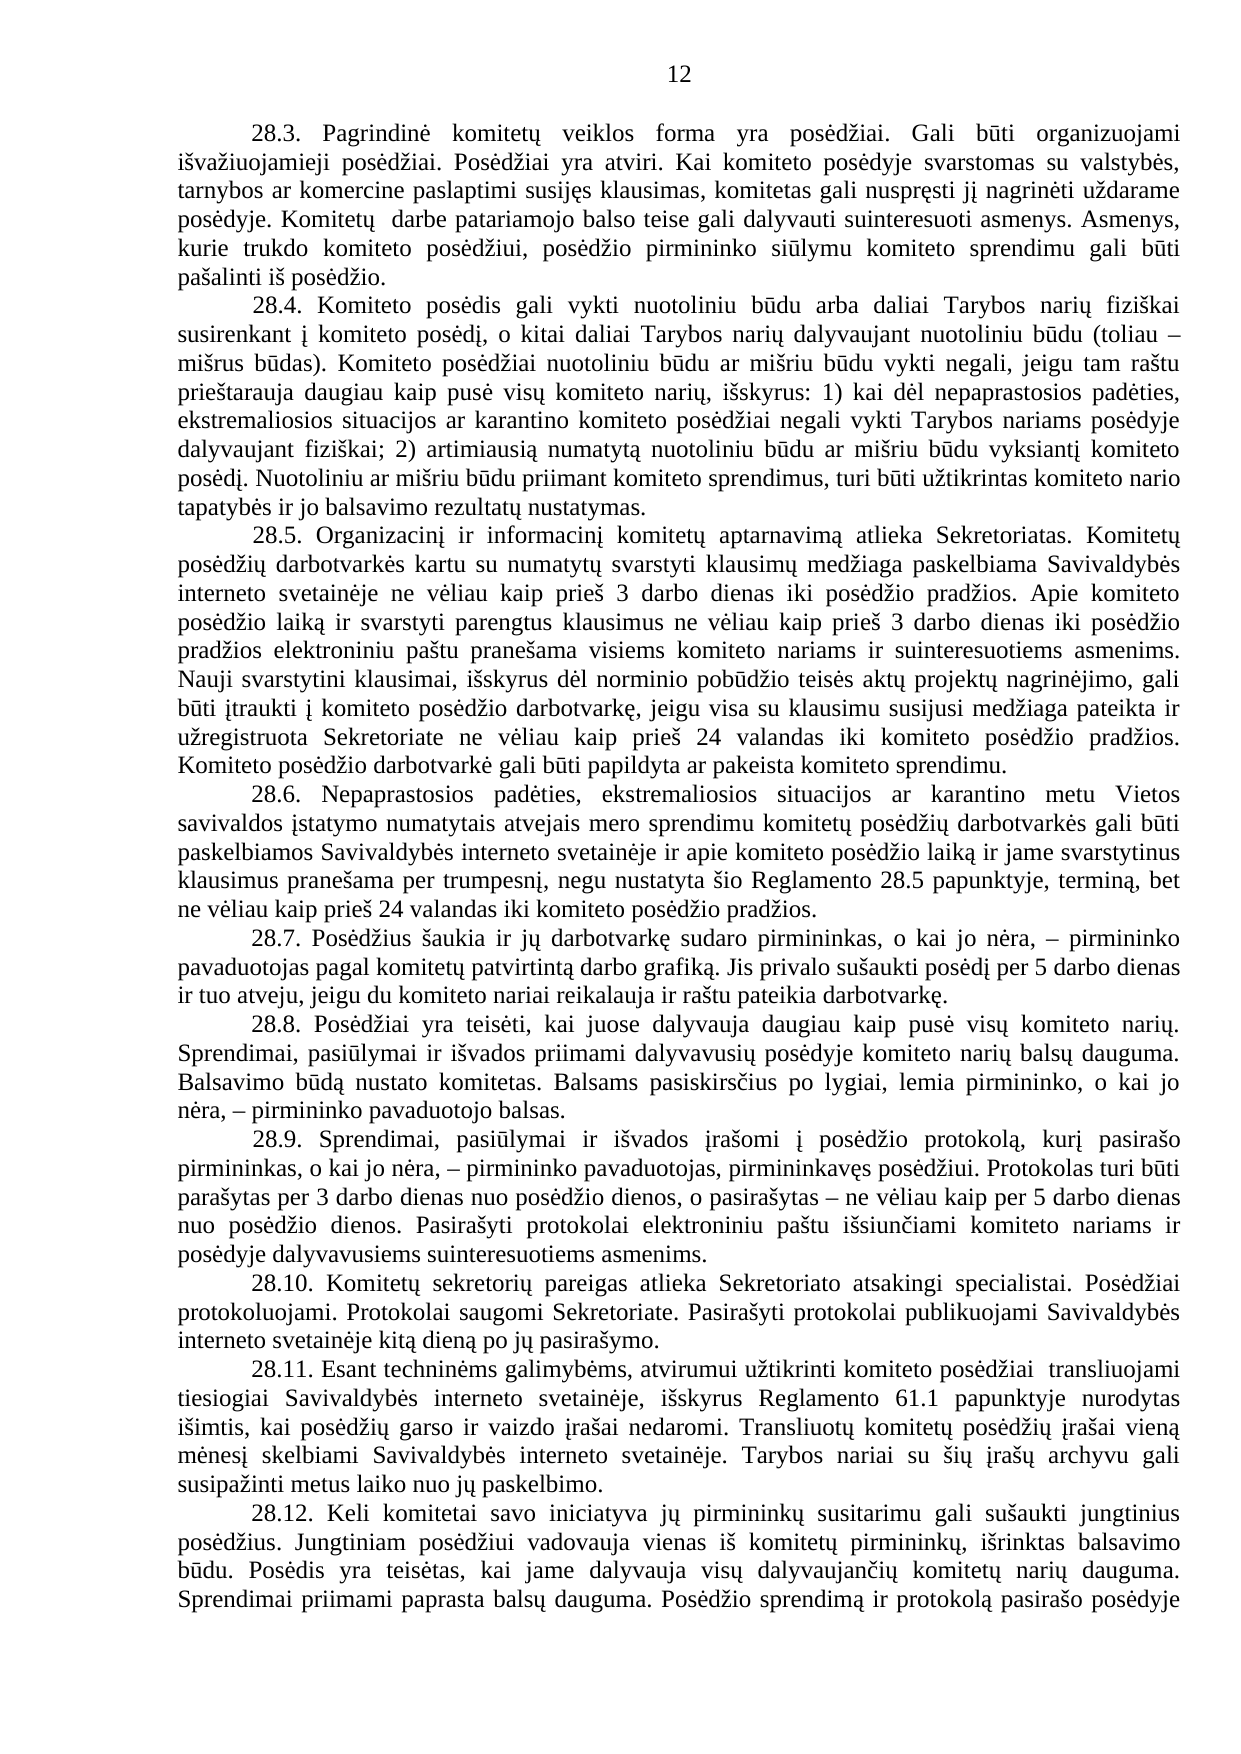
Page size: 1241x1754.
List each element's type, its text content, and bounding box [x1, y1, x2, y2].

text 28.5. Organizacinį ir informacinį komitetų aptarnavimą atlieka Sekretoriatas. Komitetų posėdžių darbotvarkės kartu su numatytų svarstyti klausimų medžiaga paskelbiama Savivaldybės interneto svetainėje ne vėliau kaip prieš 3 darbo dienas iki posėdžio pradžios. Apie komiteto posėdžio laiką ir svarstyti parengtus klausimus ne vėliau kaip prieš 3 darbo dienas iki posėdžio pradžios elektroniniu paštu pranešama visiems komiteto nariams ir suinteresuotiems asmenims. Nauji svarstytini klausimai, išskyrus dėl norminio pobūdžio teisės aktų projektų nagrinėjimo, gali būti įtraukti į komiteto posėdžio darbotvarkę, jeigu visa su klausimu susijusi medžiaga pateikta ir užregistruota Sekretoriate ne vėliau kaip prieš 24 valandas iki komiteto posėdžio pradžios. Komiteto posėdžio darbotvarkė gali būti papildyta ar pakeista komiteto sprendimu. [177, 521, 1181, 779]
text 28.3. Pagrindinė komitetų veiklos forma yra posėdžiai. Gali būti organizuojami išvažiuojamieji posėdžiai. Posėdžiai yra atviri. Kai komiteto posėdyje svarstomas su valstybės, tarnybos ar komercine paslaptimi susijęs klausimas, komitetas gali nuspręsti jį nagrinėti uždarame posėdyje. Komitetų darbe patariamojo balso teise gali dalyvauti suinteresuoti asmenys. Asmenys, kurie trukdo komiteto posėdžiui, posėdžio pirmininko siūlymu komiteto sprendimu gali būti pašalinti iš posėdžio. [177, 118, 1181, 291]
text 28.9. Sprendimai, pasiūlymai ir išvados įrašomi į posėdžio protokolą, kurį pasirašo pirmininkas, o kai jo nėra, – pirmininko pavaduotojas, pirmininkavęs posėdžiui. Protokolas turi būti parašytas per 3 darbo dienas nuo posėdžio dienos, o pasirašytas – ne vėliau kaip per 5 darbo dienas nuo posėdžio dienos. Pasirašyti protokolai elektroniniu paštu išsiunčiami komiteto nariams ir posėdyje dalyvavusiems suinteresuotiems asmenims. [177, 1124, 1181, 1268]
text 28.7. Posėdžius šaukia ir jų darbotvarkę sudaro pirmininkas, o kai jo nėra, – pirmininko pavaduotojas pagal komitetų patvirtintą darbo grafiką. Jis privalo sušaukti posėdį per 5 darbo dienas ir tuo atveju, jeigu du komiteto nariai reikalauja ir raštu pateikia darbotvarkę. [177, 923, 1181, 1009]
text 28.10. Komitetų sekretorių pareigas atlieka Sekretoriato atsakingi specialistai. Posėdžiai protokoluojami. Protokolai saugomi Sekretoriate. Pasirašyti protokolai publikuojami Savivaldybės interneto svetainėje kitą dieną po jų pasirašymo. [177, 1268, 1181, 1354]
text 28.12. Keli komitetai savo iniciatyva jų pirmininkų susitarimu gali sušaukti jungtinius posėdžius. Jungtiniam posėdžiui vadovauja vienas iš komitetų pirmininkų, išrinktas balsavimo būdu. Posėdis yra teisėtas, kai jame dalyvauja visų dalyvaujančių komitetų narių dauguma. Sprendimai priimami paprasta balsų dauguma. Posėdžio sprendimą ir protokolą pasirašo posėdyje [177, 1498, 1181, 1613]
text 28.6. Nepaprastosios padėties, ekstremaliosios situacijos ar karantino metu Vietos savivaldos įstatymo numatytais atvejais mero sprendimu komitetų posėdžių darbotvarkės gali būti paskelbiamos Savivaldybės interneto svetainėje ir apie komiteto posėdžio laiką ir jame svarstytinus klausimus pranešama per trumpesnį, negu nustatyta šio Reglamento 28.5 papunktyje, terminą, bet ne vėliau kaip prieš 24 valandas iki komiteto posėdžio pradžios. [177, 779, 1181, 923]
text 28.4. Komiteto posėdis gali vykti nuotoliniu būdu arba daliai Tarybos narių fiziškai susirenkant į komiteto posėdį, o kitai daliai Tarybos narių dalyvaujant nuotoliniu būdu (toliau – mišrus būdas). Komiteto posėdžiai nuotoliniu būdu ar mišriu būdu vykti negali, jeigu tam raštu prieštarauja daugiau kaip pusė visų komiteto narių, išskyrus: 1) kai dėl nepaprastosios padėties, ekstremaliosios situacijos ar karantino komiteto posėdžiai negali vykti Tarybos nariams posėdyje dalyvaujant fiziškai; 2) artimiausią numatytą nuotoliniu būdu ar mišriu būdu vyksiantį komiteto posėdį. Nuotoliniu ar mišriu būdu priimant komiteto sprendimus, turi būti užtikrintas komiteto nario tapatybės ir jo balsavimo rezultatų nustatymas. [177, 291, 1181, 521]
text 28.11. Esant techninėms galimybėms, atvirumui užtikrinti komiteto posėdžiai transliuojami tiesiogiai Savivaldybės interneto svetainėje, išskyrus Reglamento 61.1 papunktyje nurodytas išimtis, kai posėdžių garso ir vaizdo įrašai nedaromi. Transliuotų komitetų posėdžių įrašai vieną mėnesį skelbiami Savivaldybės interneto svetainėje. Tarybos nariai su šių įrašų archyvu gali susipažinti metus laiko nuo jų paskelbimo. [177, 1354, 1181, 1498]
text 28.8. Posėdžiai yra teisėti, kai juose dalyvauja daugiau kaip pusė visų komiteto narių. Sprendimai, pasiūlymai ir išvados priimami dalyvavusių posėdyje komiteto narių balsų dauguma. Balsavimo būdą nustato komitetas. Balsams pasiskirsčius po lygiai, lemia pirmininko, o kai jo nėra, – pirmininko pavaduotojo balsas. [177, 1009, 1181, 1124]
